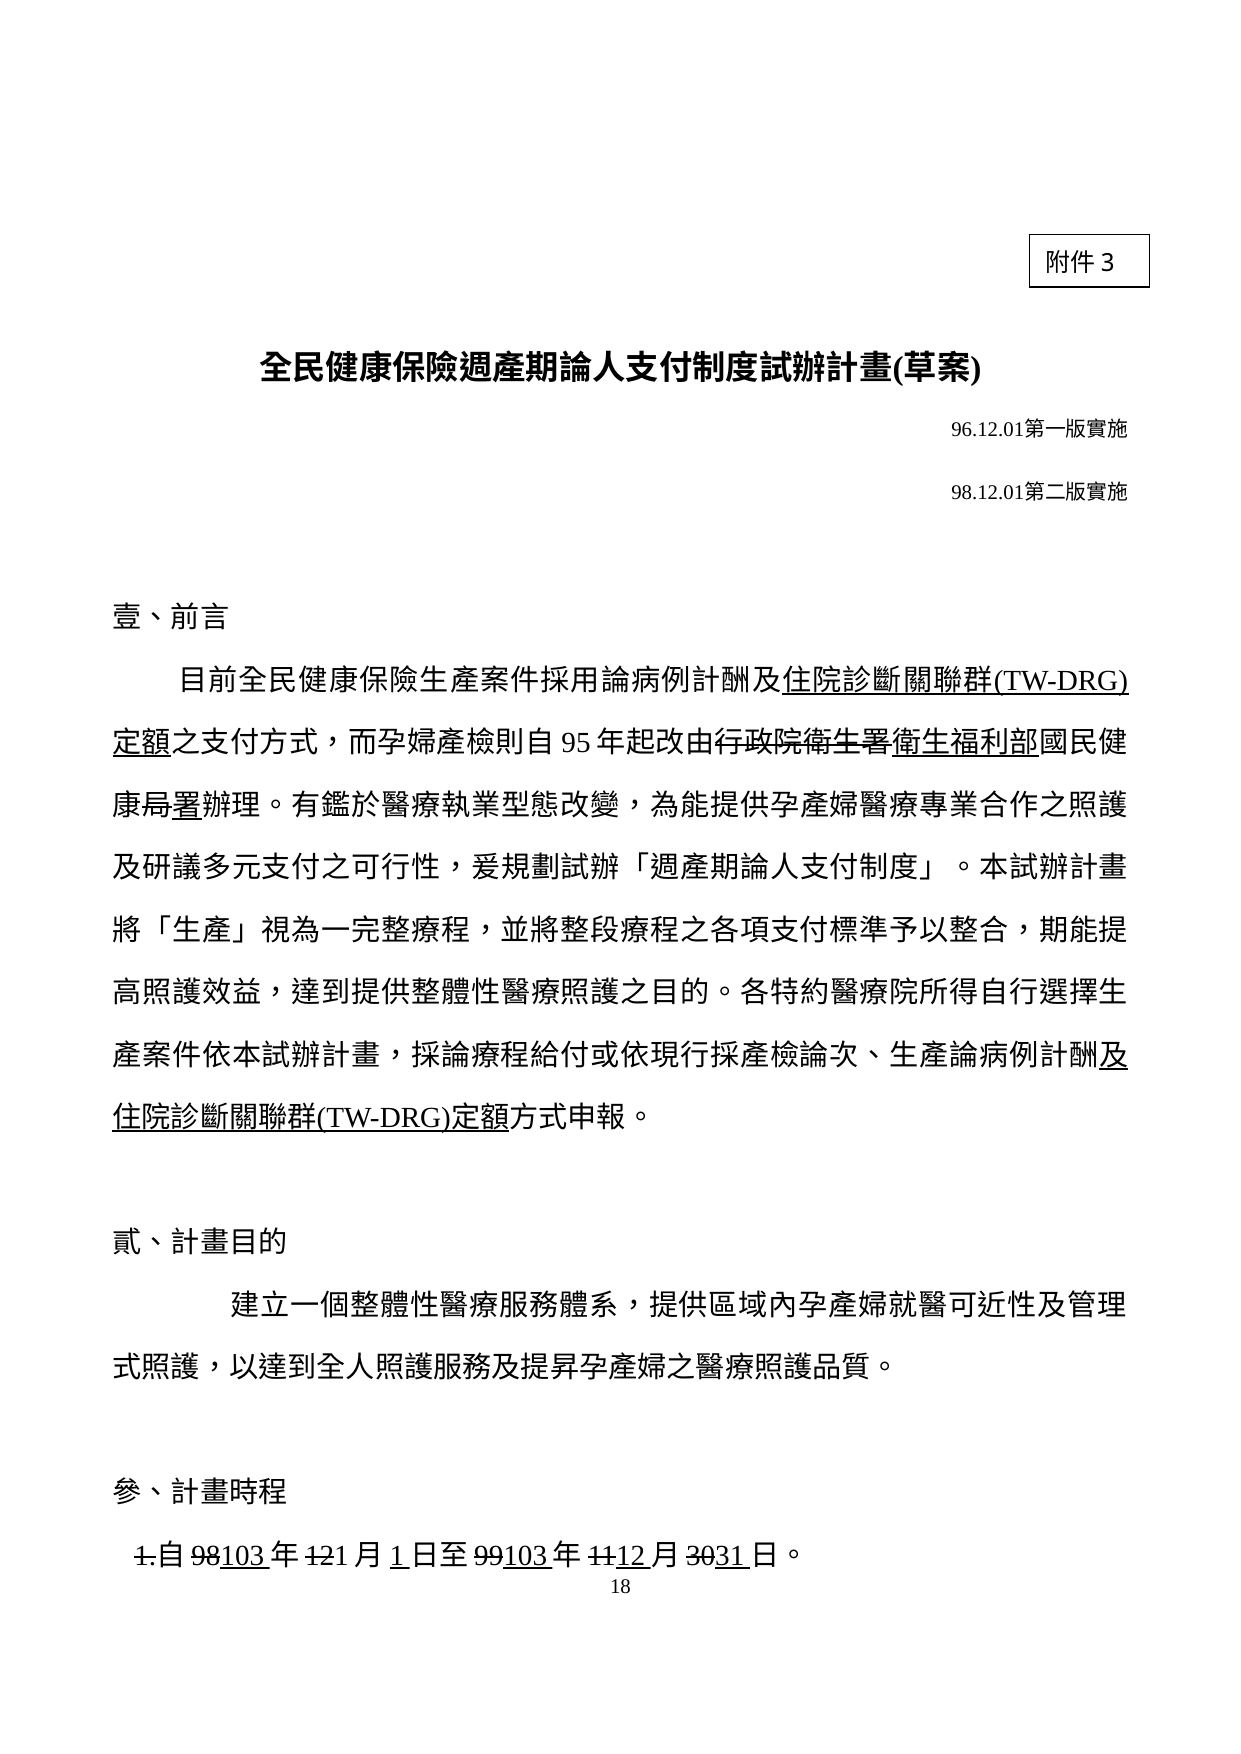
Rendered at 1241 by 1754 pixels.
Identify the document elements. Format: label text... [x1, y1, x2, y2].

text 貳、計畫目的 [112, 1198, 1128, 1261]
text 附件3 [1045, 243, 1134, 279]
text 目前全民健康保險生產案件採用論病例計酬及住院診斷關聯群(TW-DRG)定額之支付方式，而孕婦產檢則自95年起改由行政院衛生署衛生福利部國民健康局署辦理。有鑑於醫療執業型態改變，為能提供孕產婦醫療專業合作之照護及研議多元支付之可行性，爰規劃試辦「週產期論人支付制度」。本試辦計畫將「生產」視為一完整療程，並將整段療程之各項支付標準予以整合，期能提高照護效益，達到提供整體性醫療照護之目的。各特約醫療院所得自行選擇生產案件依本試辦計畫，採論療程給付或依現行採產檢論次、生產論病例計酬及住院診斷關聯群(TW-DRG)定額方式申報。 [112, 636, 1128, 1136]
text 參、計畫時程 [112, 1448, 1128, 1511]
text 96.12.01第一版實施 [112, 386, 1128, 448]
text 1.自98103年121月1日至99103年1112月3031日。 [112, 1511, 1128, 1573]
text 壹、前言 [112, 573, 1128, 636]
text 98.12.01第二版實施 [112, 448, 1128, 511]
text 全民健康保險週產期論人支付制度試辦計畫(草案) [112, 323, 1128, 386]
text 建立一個整體性醫療服務體系，提供區域內孕產婦就醫可近性及管理式照護，以達到全人照護服務及提昇孕產婦之醫療照護品質。 [112, 1261, 1128, 1386]
